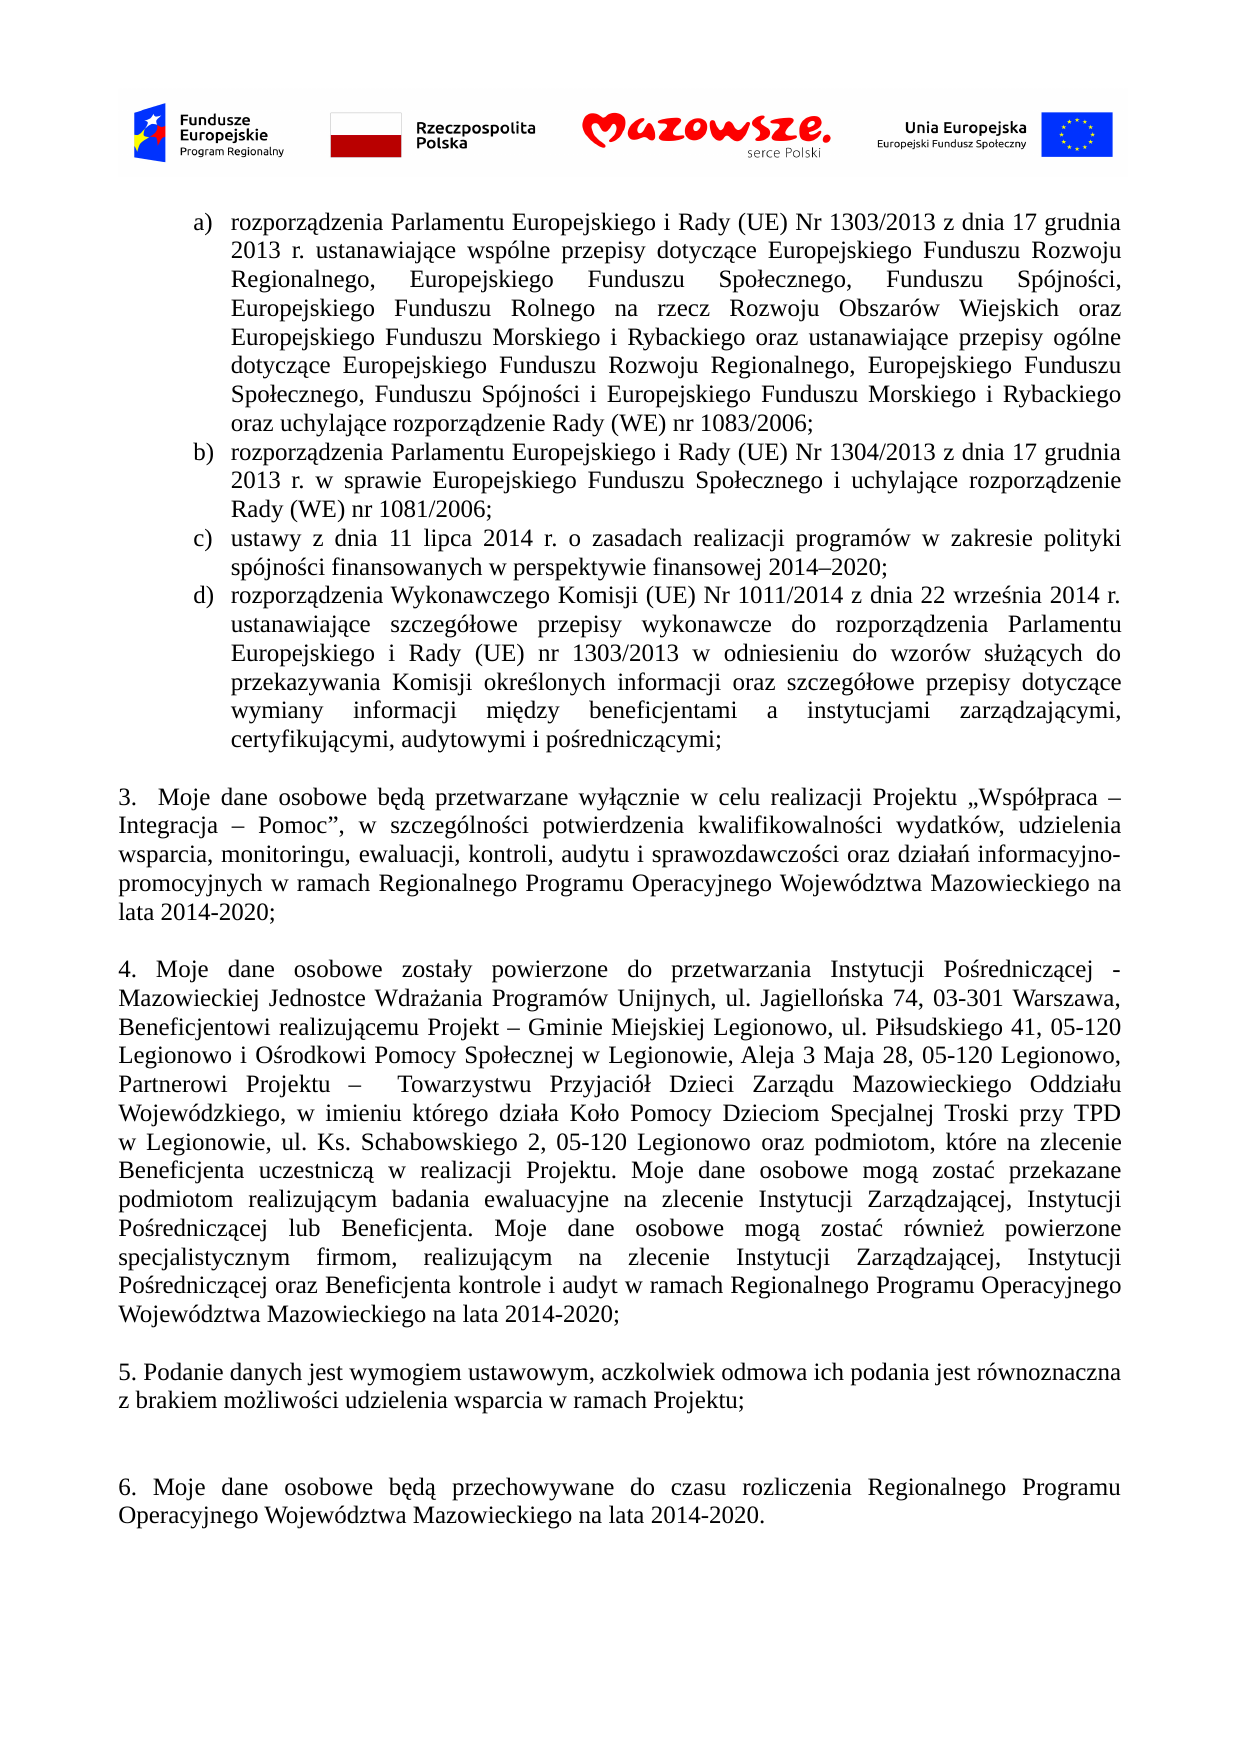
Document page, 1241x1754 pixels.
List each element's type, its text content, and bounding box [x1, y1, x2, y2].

text z brakiem możliwości udzielenia wsparcia w ramach Projektu; [118, 1385, 1122, 1414]
text 4. Moje dane osobowe zostały powierzone do przetwarzania Instytucji Pośredniczącej - Mazowieckiej Jednostce Wdrażania Programów Unijnych, ul. Jagiellońska 74, 03-301 Warszawa, Beneficjentowi realizującemu Projekt – Gminie Miejskiej Legionowo, ul. Piłsudskiego 41, 05-120 Legionowo i Ośrodkowi Pomocy Społecznej w Legionowie, Aleja 3 Maja 28, 05-120 Legionowo, Partnerowi Projektu – Towarzystwu Przyjaciół Dzieci Zarządu Mazowieckiego Oddziału Wojewódzkiego, w imieniu którego działa Koło Pomocy Dzieciom Specjalnej Troski przy TPD w Legionowie, ul. Ks. Schabowskiego 2, 05-120 Legionowo oraz podmiotom, które na zlecenie Beneficjenta uczestniczą w realizacji Projektu. Moje dane osobowe mogą zostać przekazane podmiotom realizującym badania ewaluacyjne na zlecenie Instytucji Zarządzającej, Instytucji Pośredniczącej lub Beneficjenta. Moje dane osobowe mogą zostać również powierzone specjalistycznym firmom, realizującym na zlecenie Instytucji Zarządzającej, Instytucji Pośredniczącej oraz Beneficjenta kontrole i audyt w ramach Regionalnego Programu Operacyjnego Województwa Mazowieckiego na lata 2014-2020; [118, 954, 1122, 1328]
text 5. Podanie danych jest wymogiem ustawowym, aczkolwiek odmowa ich podania jest równoznaczna [118, 1357, 1122, 1385]
list ustawy z dnia 11 lipca 2014 r. o zasadach realizacji programów w zakresie polityki spójności finansowanych w perspektywie finansowej 2014–2020; [193, 523, 1122, 580]
list rozporządzenia Parlamentu Europejskiego i Rady (UE) Nr 1304/2013 z dnia 17 grudnia 2013 r. w sprawie Europejskiego Funduszu Społecznego i uchylające rozporządzenie Rady (WE) nr 1081/2006; [193, 437, 1122, 523]
list rozporządzenia Parlamentu Europejskiego i Rady (UE) Nr 1303/2013 z dnia 17 grudnia 2013 r. ustanawiające wspólne przepisy dotyczące Europejskiego Funduszu Rozwoju Regionalnego, Europejskiego Funduszu Społecznego, Funduszu Spójności, Europejskiego Funduszu Rolnego na rzecz Rozwoju Obszarów Wiejskich oraz Europejskiego Funduszu Morskiego i Rybackiego oraz ustanawiające przepisy ogólne dotyczące Europejskiego Funduszu Rozwoju Regionalnego, Europejskiego Funduszu Społecznego, Funduszu Spójności i Europejskiego Funduszu Morskiego i Rybackiego oraz uchylające rozporządzenie Rady (WE) nr 1083/2006; [193, 207, 1122, 437]
list rozporządzenia Wykonawczego Komisji (UE) Nr 1011/2014 z dnia 22 września 2014 r. ustanawiające szczegółowe przepisy wykonawcze do rozporządzenia Parlamentu Europejskiego i Rady (UE) nr 1303/2013 w odniesieniu do wzorów służących do przekazywania Komisji określonych informacji oraz szczegółowe przepisy dotyczące wymiany informacji między beneficjentami a instytucjami zarządzającymi, certyfikującymi, audytowymi i pośredniczącymi; [193, 580, 1122, 753]
text 3. Moje dane osobowe będą przetwarzane wyłącznie w celu realizacji Projektu „Współpraca – Integracja – Pomoc”, w szczególności potwierdzenia kwalifikowalności wydatków, udzielenia wsparcia, monitoringu, ewaluacji, kontroli, audytu i sprawozdawczości oraz działań informacyjno-promocyjnych w ramach Regionalnego Programu Operacyjnego Województwa Mazowieckiego na lata 2014-2020; [118, 782, 1122, 925]
picture [118, 88, 1128, 177]
text 6. Moje dane osobowe będą przechowywane do czasu rozliczenia Regionalnego Programu Operacyjnego Województwa Mazowieckiego na lata 2014-2020. [118, 1472, 1122, 1529]
